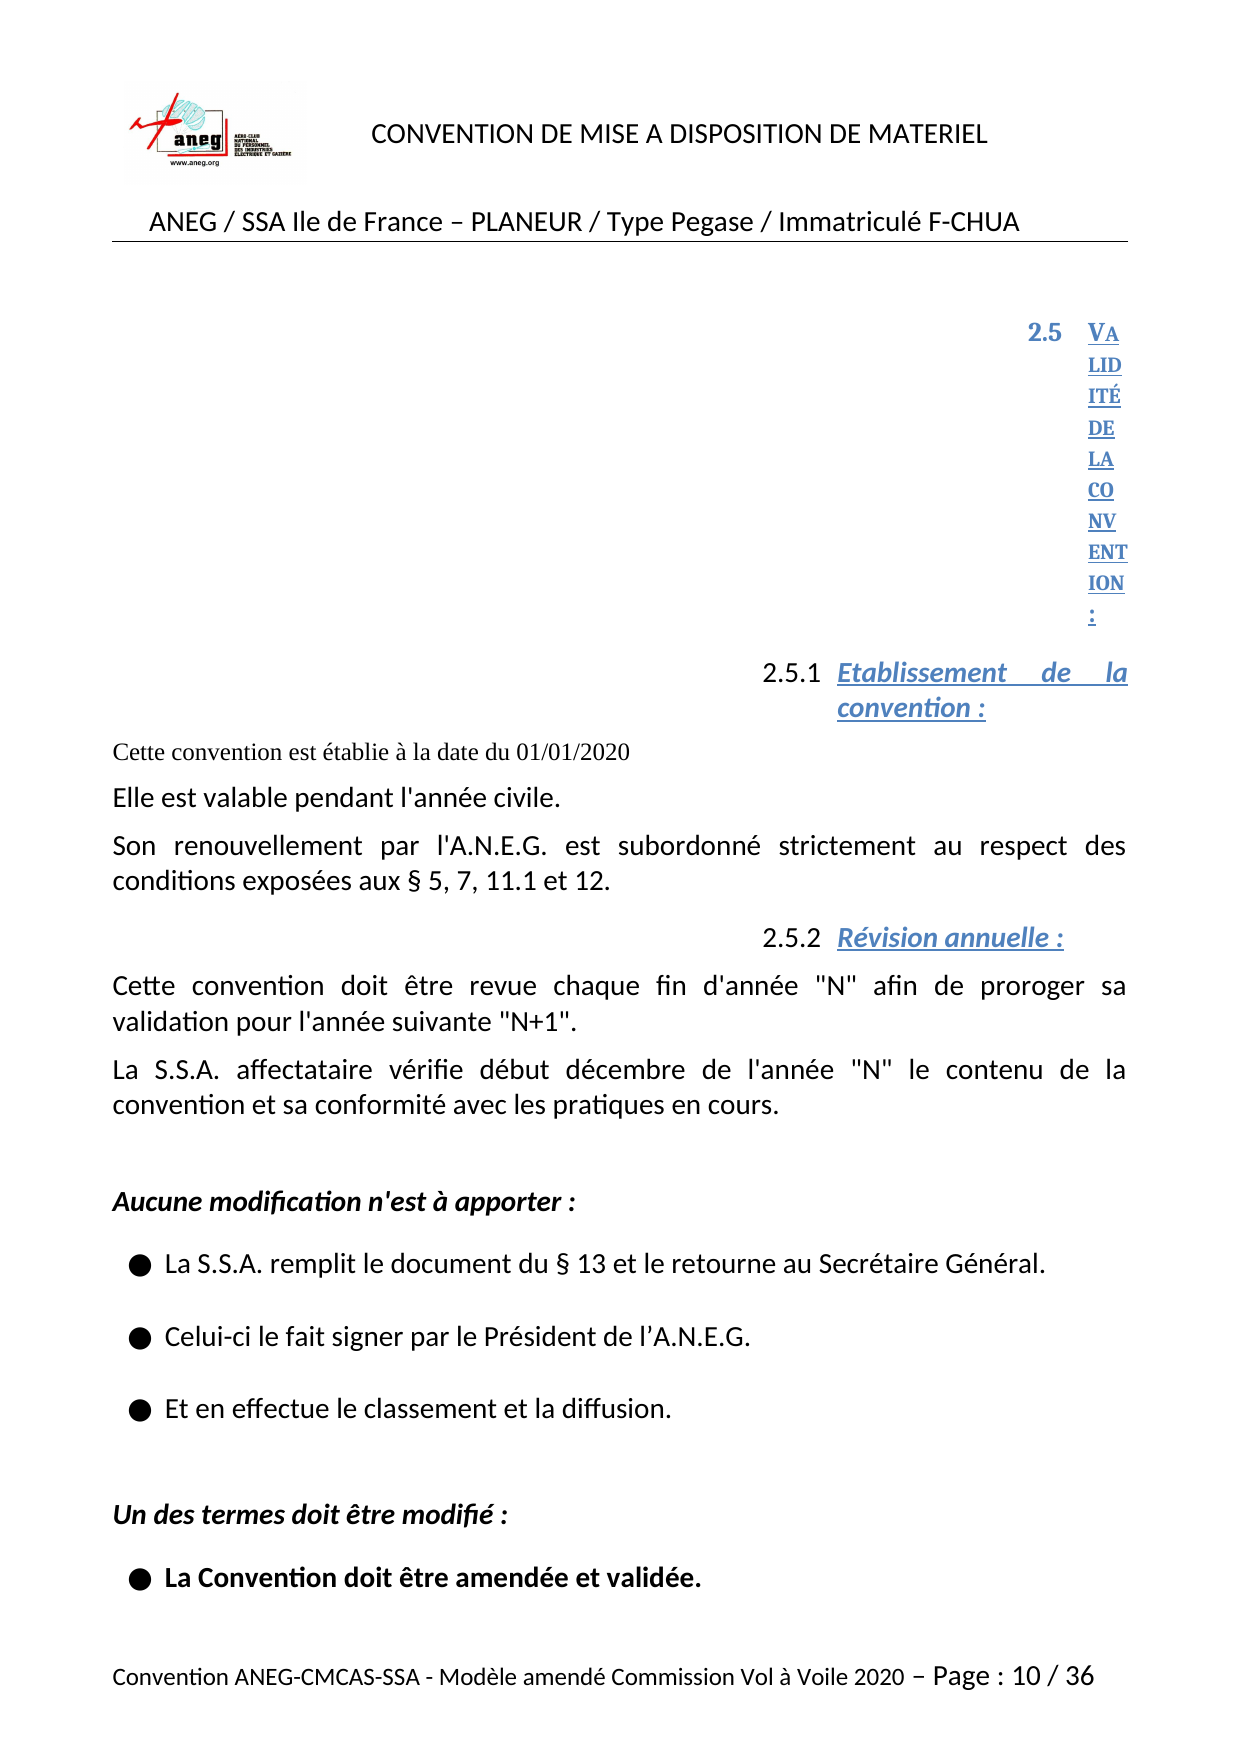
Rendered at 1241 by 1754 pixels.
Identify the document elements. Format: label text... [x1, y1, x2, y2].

text Cette convention est établie à la date du 01/01/2020 [112, 737, 1128, 766]
subtitle Validité de la convention : [1028, 317, 1128, 629]
text La S.S.A. affectataire vérifie début décembre de l'année "N" le contenu de la convention et sa conformité avec les pratiques en cours. [112, 1051, 1128, 1122]
subtitle Etablissement de la convention : [762, 654, 1128, 725]
picture [123, 81, 307, 185]
list Celui-ci le fait signer par le Président de l’A.N.E.G. [127, 1303, 1128, 1363]
list La S.S.A. remplit le document du § 13 et le retourne au Secrétaire Général. [127, 1231, 1128, 1291]
subtitle Révision annuelle : [762, 919, 1128, 954]
text Un des termes doit être modifié : [112, 1496, 1128, 1531]
text Aucune modification n'est à apporter : [112, 1183, 1128, 1218]
text Son renouvellement par l'A.N.E.G. est subordonné strictement au respect des conditions exposées aux § 5, 7, 11.1 et 12. [112, 827, 1128, 898]
list Et en effectue le classement et la diffusion. [127, 1375, 1128, 1435]
text Cette convention doit être revue chaque fin d'année "N" afin de proroger sa validation pour l'année suivante "N+1". [112, 967, 1128, 1038]
text Elle est valable pendant l'année civile. [112, 779, 1128, 814]
list La Convention doit être amendée et validée. [127, 1544, 1128, 1604]
